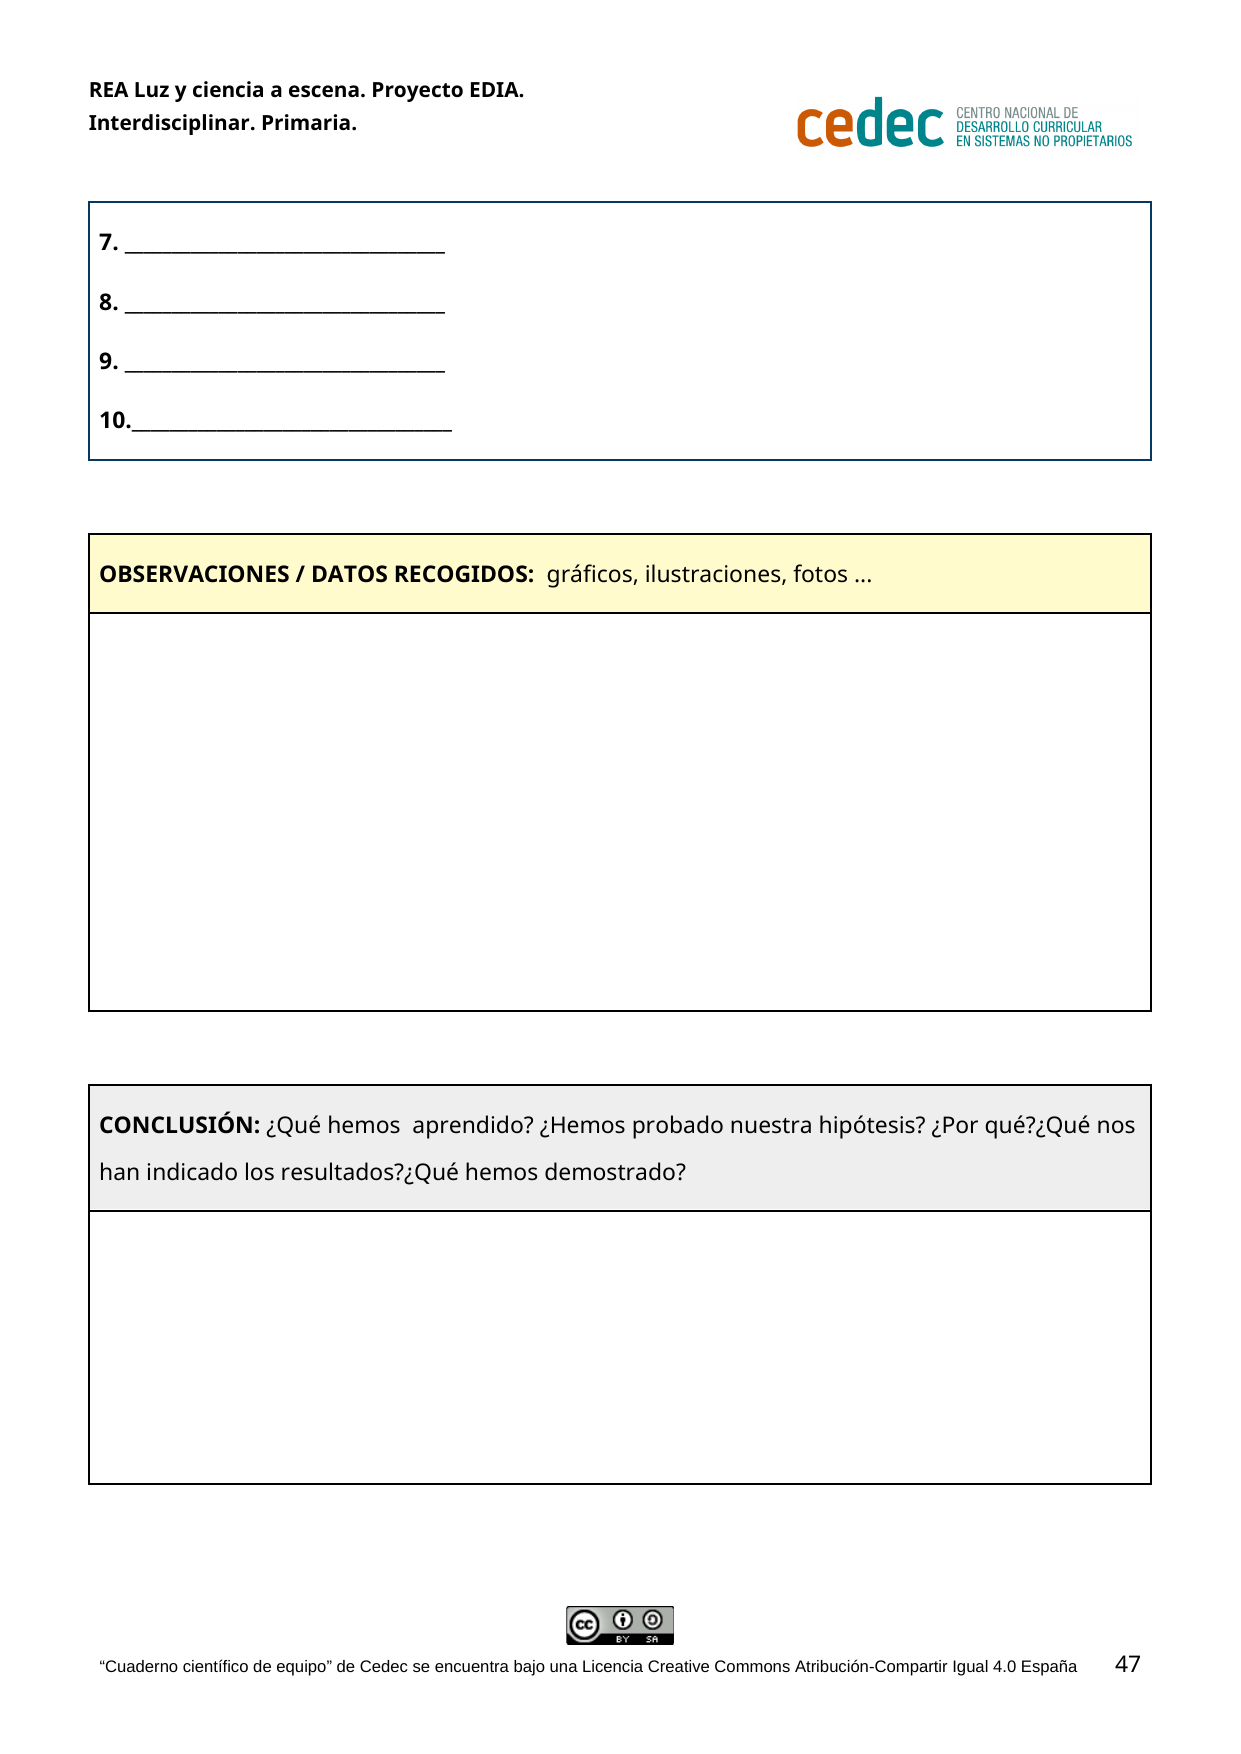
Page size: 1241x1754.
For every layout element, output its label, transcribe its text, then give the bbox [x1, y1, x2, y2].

table_header OBSERVACIONES / DATOS RECOGIDOS: gráficos, ilustraciones, fotos ... [90, 535, 1150, 612]
table_cell 7. __________________________________ 8. __________________________________ 9. __________________________________ 10.__________________________________ [90, 203, 1150, 458]
table_cell [90, 614, 1150, 1009]
table_header CONCLUSIÓN: ¿Qué hemos aprendido? ¿Hemos probado nuestra hipótesis? ¿Por qué?¿Qué nos han indicado los resultados?¿Qué hemos demostrado? [90, 1086, 1150, 1209]
picture [795, 94, 1140, 156]
table_cell [90, 1212, 1150, 1482]
picture [566, 1606, 674, 1645]
